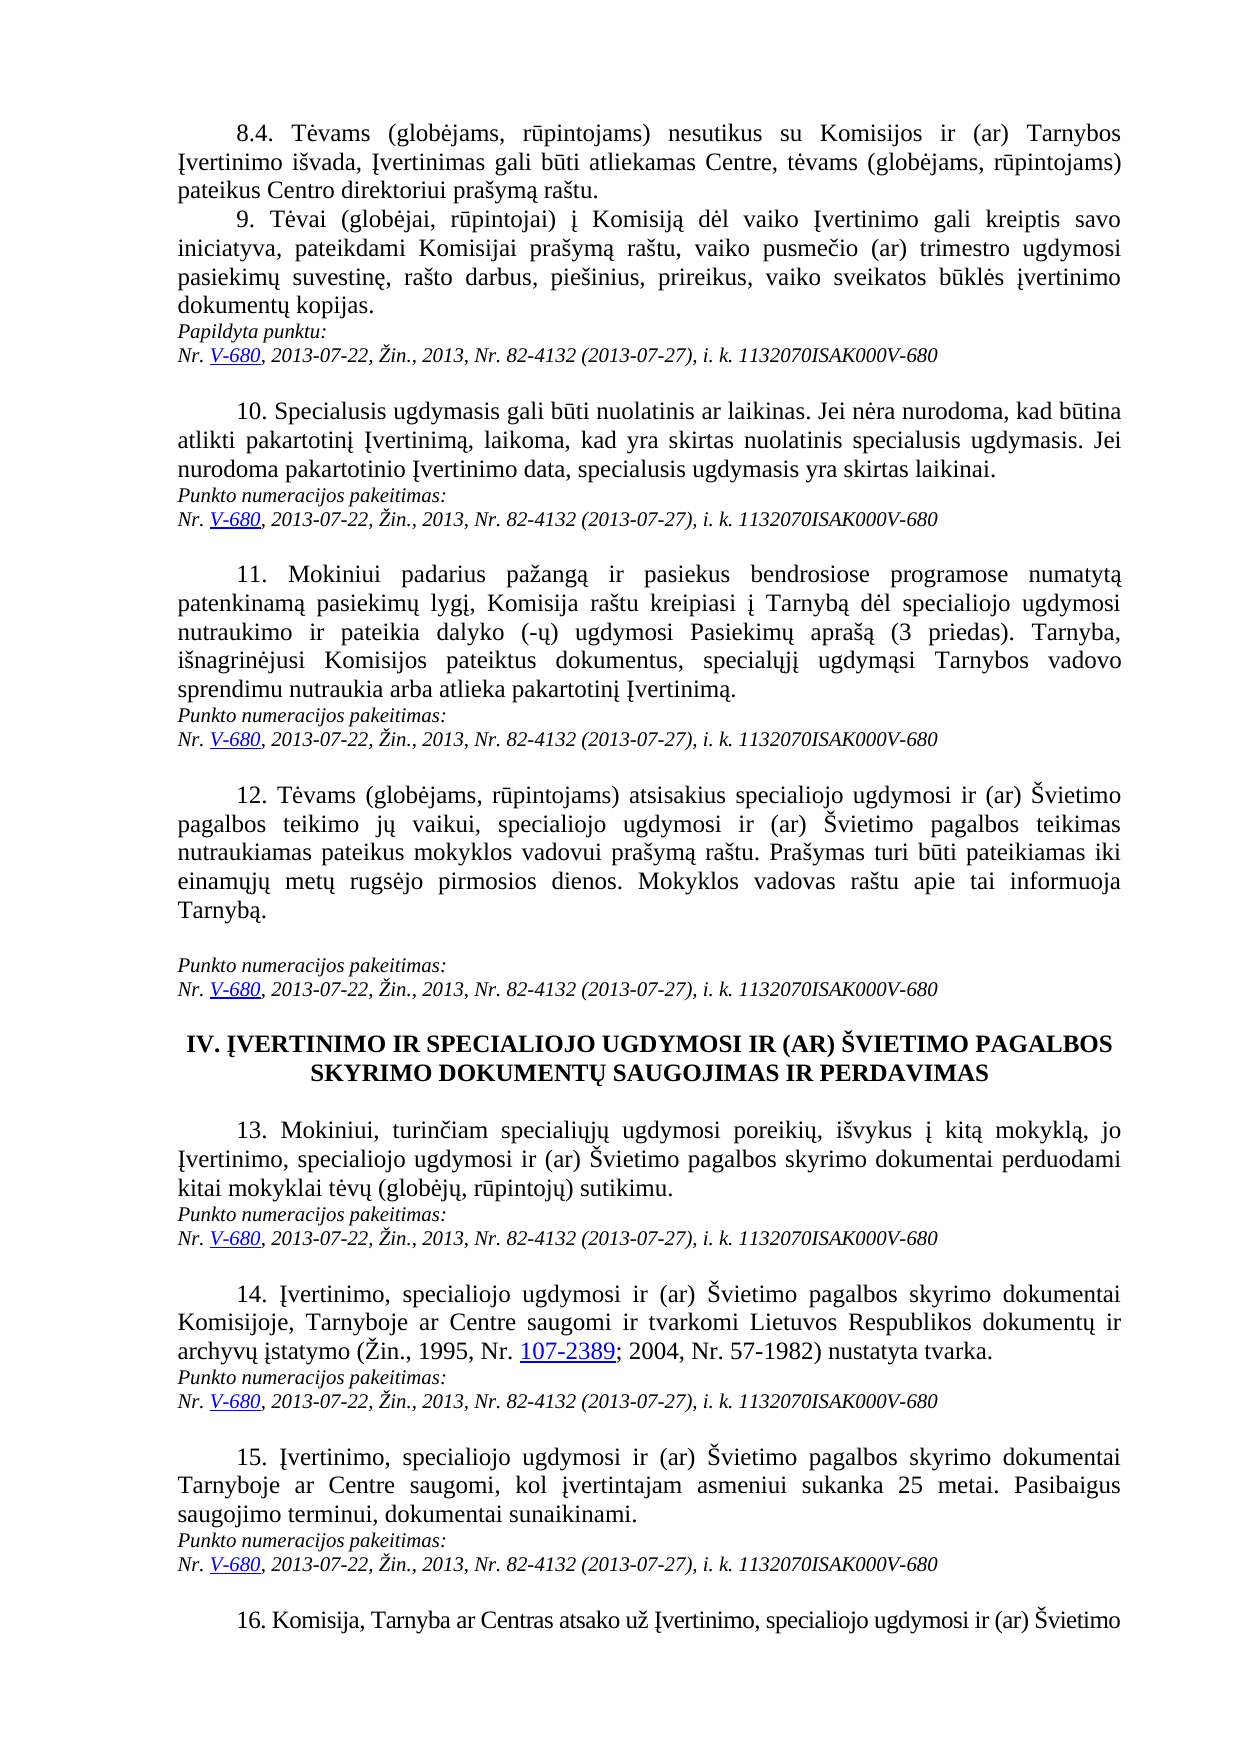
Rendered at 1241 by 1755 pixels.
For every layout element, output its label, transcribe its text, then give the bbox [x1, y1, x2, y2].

text Nr. V-680, 2013-07-22, Žin., 2013, Nr. 82-4132 (2013-07-27), i. k. 1132070ISAK000V-680 [177, 1226, 1122, 1250]
text 10. Specialusis ugdymasis gali būti nuolatinis ar laikinas. Jei nėra nurodoma, kad būtina atlikti pakartotinį Įvertinimą, laikoma, kad yra skirtas nuolatinis specialusis ugdymasis. Jei nurodoma pakartotinio Įvertinimo data, specialusis ugdymasis yra skirtas laikinai. [177, 396, 1122, 482]
text Punkto numeracijos pakeitimas: [177, 703, 1122, 727]
text Nr. V-680, 2013-07-22, Žin., 2013, Nr. 82-4132 (2013-07-27), i. k. 1132070ISAK000V-680 [177, 1552, 1122, 1576]
text Punkto numeracijos pakeitimas: [177, 1528, 1122, 1552]
text Papildyta punktu: [177, 319, 1122, 343]
text Punkto numeracijos pakeitimas: [177, 482, 1122, 507]
text Nr. V-680, 2013-07-22, Žin., 2013, Nr. 82-4132 (2013-07-27), i. k. 1132070ISAK000V-680 [177, 977, 1122, 1001]
text 8.4. Tėvams (globėjams, rūpintojams) nesutikus su Komisijos ir (ar) Tarnybos Įvertinimo išvada, Įvertinimas gali būti atliekamas Centre, tėvams (globėjams, rūpintojams) pateikus Centro direktoriui prašymą raštu. [177, 118, 1122, 204]
text Nr. V-680, 2013-07-22, Žin., 2013, Nr. 82-4132 (2013-07-27), i. k. 1132070ISAK000V-680 [177, 343, 1122, 367]
text Nr. V-680, 2013-07-22, Žin., 2013, Nr. 82-4132 (2013-07-27), i. k. 1132070ISAK000V-680 [177, 727, 1122, 751]
text 15. Įvertinimo, specialiojo ugdymosi ir (ar) Švietimo pagalbos skyrimo dokumentai Tarnyboje ar Centre saugomi, kol įvertintajam asmeniui sukanka 25 metai. Pasibaigus saugojimo terminui, dokumentai sunaikinami. [177, 1442, 1122, 1528]
text 13. Mokiniui, turinčiam specialiųjų ugdymosi poreikių, išvykus į kitą mokyklą, jo Įvertinimo, specialiojo ugdymosi ir (ar) Švietimo pagalbos skyrimo dokumentai perduodami kitai mokyklai tėvų (globėjų, rūpintojų) sutikimu. [177, 1116, 1122, 1202]
text 12. Tėvams (globėjams, rūpintojams) atsisakius specialiojo ugdymosi ir (ar) Švietimo pagalbos teikimo jų vaikui, specialiojo ugdymosi ir (ar) Švietimo pagalbos teikimas nutraukiamas pateikus mokyklos vadovui prašymą raštu. Prašymas turi būti pateikiamas iki einamųjų metų rugsėjo pirmosios dienos. Mokyklos vadovas raštu apie tai informuoja Tarnybą. [177, 780, 1122, 924]
text 16. Komisija, Tarnyba ar Centras atsako už Įvertinimo, specialiojo ugdymosi ir (ar) Švietimo [177, 1605, 1122, 1634]
text 9. Tėvai (globėjai, rūpintojai) į Komisiją dėl vaiko Įvertinimo gali kreiptis savo iniciatyva, pateikdami Komisijai prašymą raštu, vaiko pusmečio (ar) trimestro ugdymosi pasiekimų suvestinę, rašto darbus, piešinius, prireikus, vaiko sveikatos būklės įvertinimo dokumentų kopijas. [177, 204, 1122, 319]
text Nr. V-680, 2013-07-22, Žin., 2013, Nr. 82-4132 (2013-07-27), i. k. 1132070ISAK000V-680 [177, 507, 1122, 531]
text Punkto numeracijos pakeitimas: [177, 1365, 1122, 1389]
text 14. Įvertinimo, specialiojo ugdymosi ir (ar) Švietimo pagalbos skyrimo dokumentai Komisijoje, Tarnyboje ar Centre saugomi ir tvarkomi Lietuvos Respublikos dokumentų ir archyvų įstatymo (Žin., 1995, Nr. 107-2389; 2004, Nr. 57-1982) nustatyta tvarka. [177, 1279, 1122, 1365]
text IV. ĮVERTINIMO IR SPECIALIOJO UGDYMOSI IR (AR) ŠVIETIMO PAGALBOS SKYRIMO DOKUMENTŲ SAUGOJIMAS IR PERDAVIMAS [177, 1029, 1122, 1087]
text 11. Mokiniui padarius pažangą ir pasiekus bendrosiose programose numatytą patenkinamą pasiekimų lygį, Komisija raštu kreipiasi į Tarnybą dėl specialiojo ugdymosi nutraukimo ir pateikia dalyko (-ų) ugdymosi Pasiekimų aprašą (3 priedas). Tarnyba, išnagrinėjusi Komisijos pateiktus dokumentus, specialųjį ugdymąsi Tarnybos vadovo sprendimu nutraukia arba atlieka pakartotinį Įvertinimą. [177, 559, 1122, 703]
text Punkto numeracijos pakeitimas: [177, 952, 1122, 977]
text Nr. V-680, 2013-07-22, Žin., 2013, Nr. 82-4132 (2013-07-27), i. k. 1132070ISAK000V-680 [177, 1389, 1122, 1413]
text Punkto numeracijos pakeitimas: [177, 1202, 1122, 1226]
